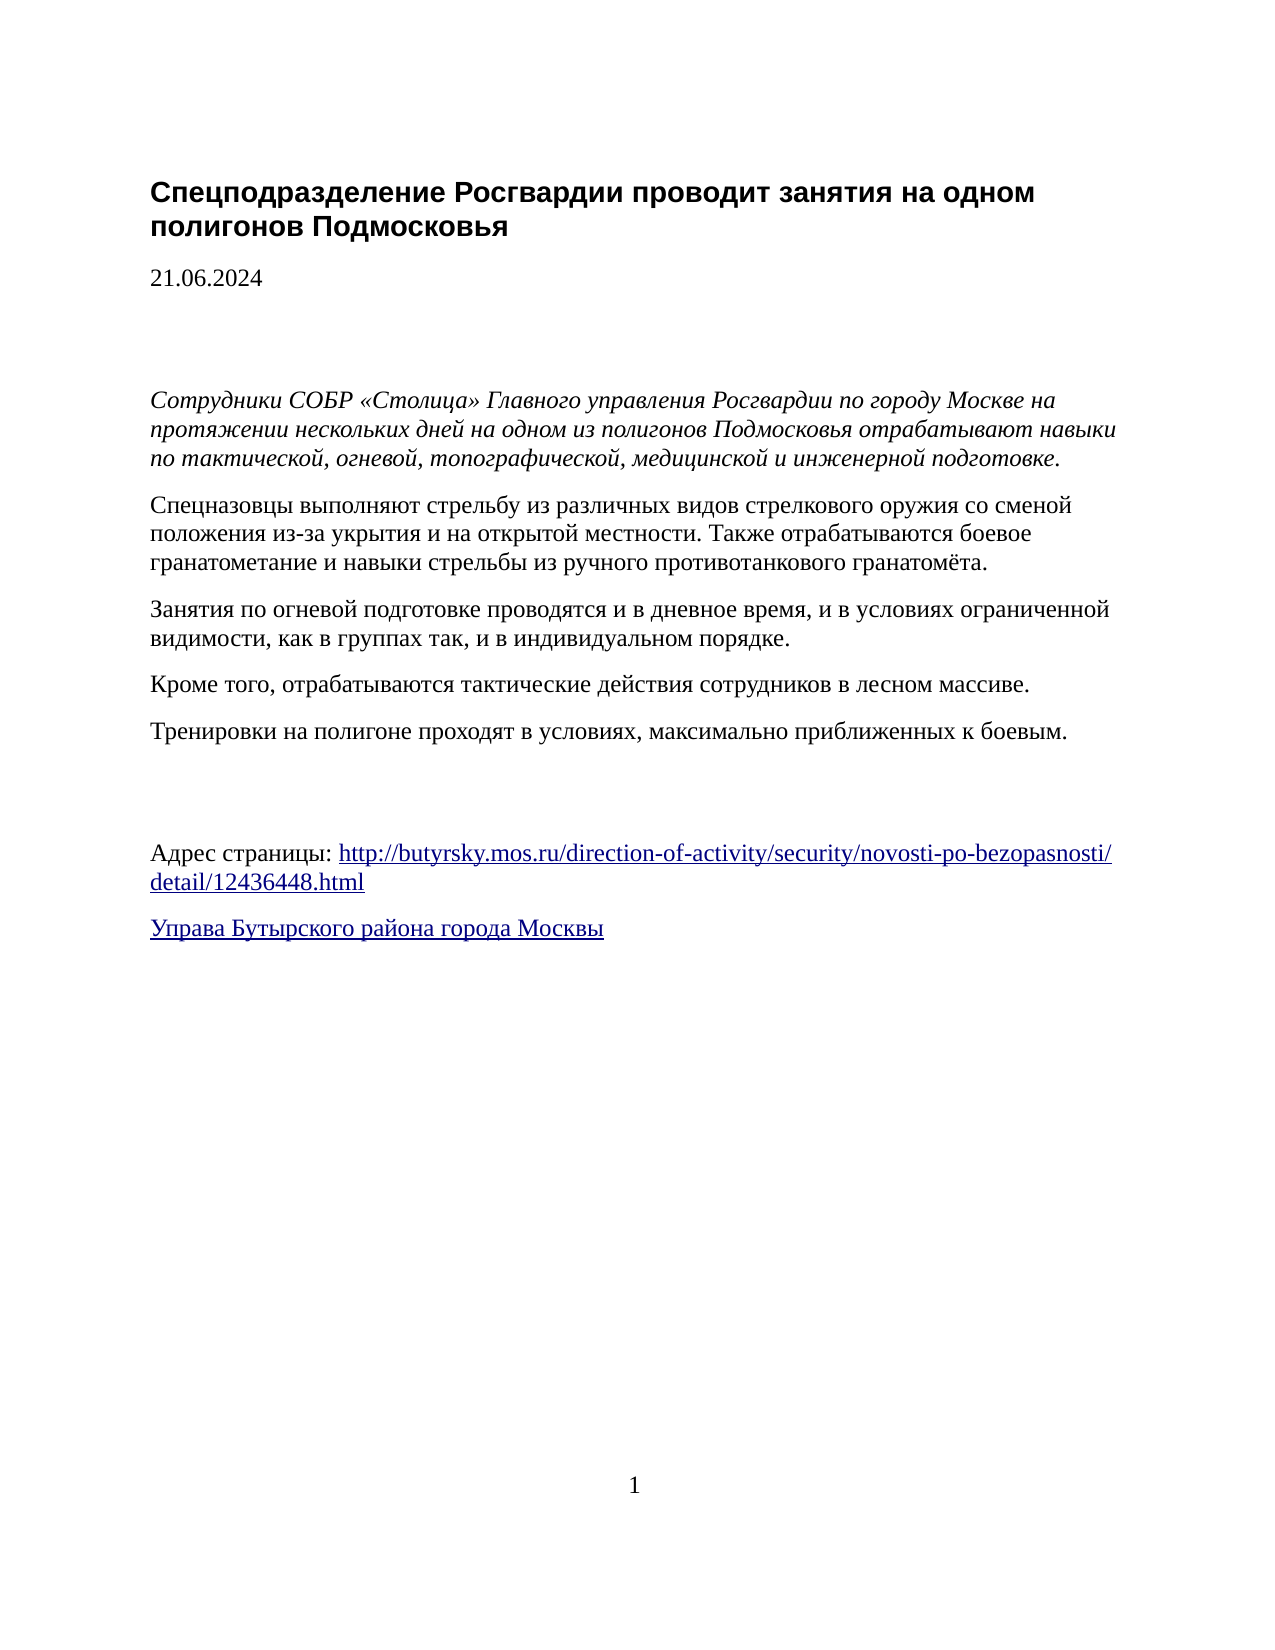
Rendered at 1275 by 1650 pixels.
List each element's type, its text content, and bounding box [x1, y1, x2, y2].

text Управа Бутырского района города Москвы [150, 913, 1125, 942]
text Сотрудники СОБР «Столица» Главного управления Росгвардии по городу Москве на протяжении нескольких дней на одном из полигонов Подмосковья отрабатывают навыки по тактической, огневой, топографической, медицинской и инженерной подготовке. [150, 386, 1125, 472]
text Спецназовцы выполняют стрельбу из различных видов стрелкового оружия со сменой положения из-за укрытия и на открытой местности. Также отрабатываются боевое гранатометание и навыки стрельбы из ручного противотанкового гранатомёта. [150, 490, 1125, 576]
text Кроме того, отрабатываются тактические действия сотрудников в лесном массиве. [150, 669, 1125, 698]
text Тренировки на полигоне проходят в условиях, максимально приближенных к боевым. [150, 716, 1125, 745]
text 21.06.2024 [150, 263, 1125, 292]
text Адрес страницы: http://butyrsky.mos.ru/direction-of-activity/security/novosti-po-bezopasnosti/detail/12436448.html [150, 838, 1125, 896]
text Занятия по огневой подготовке проводятся и в дневное время, и в условиях ограниченной видимости, как в группах так, и в индивидуальном порядке. [150, 594, 1125, 651]
subtitle Спецподразделение Росгвардии проводит занятия на одном полигонов Подмосковья [150, 175, 1125, 242]
